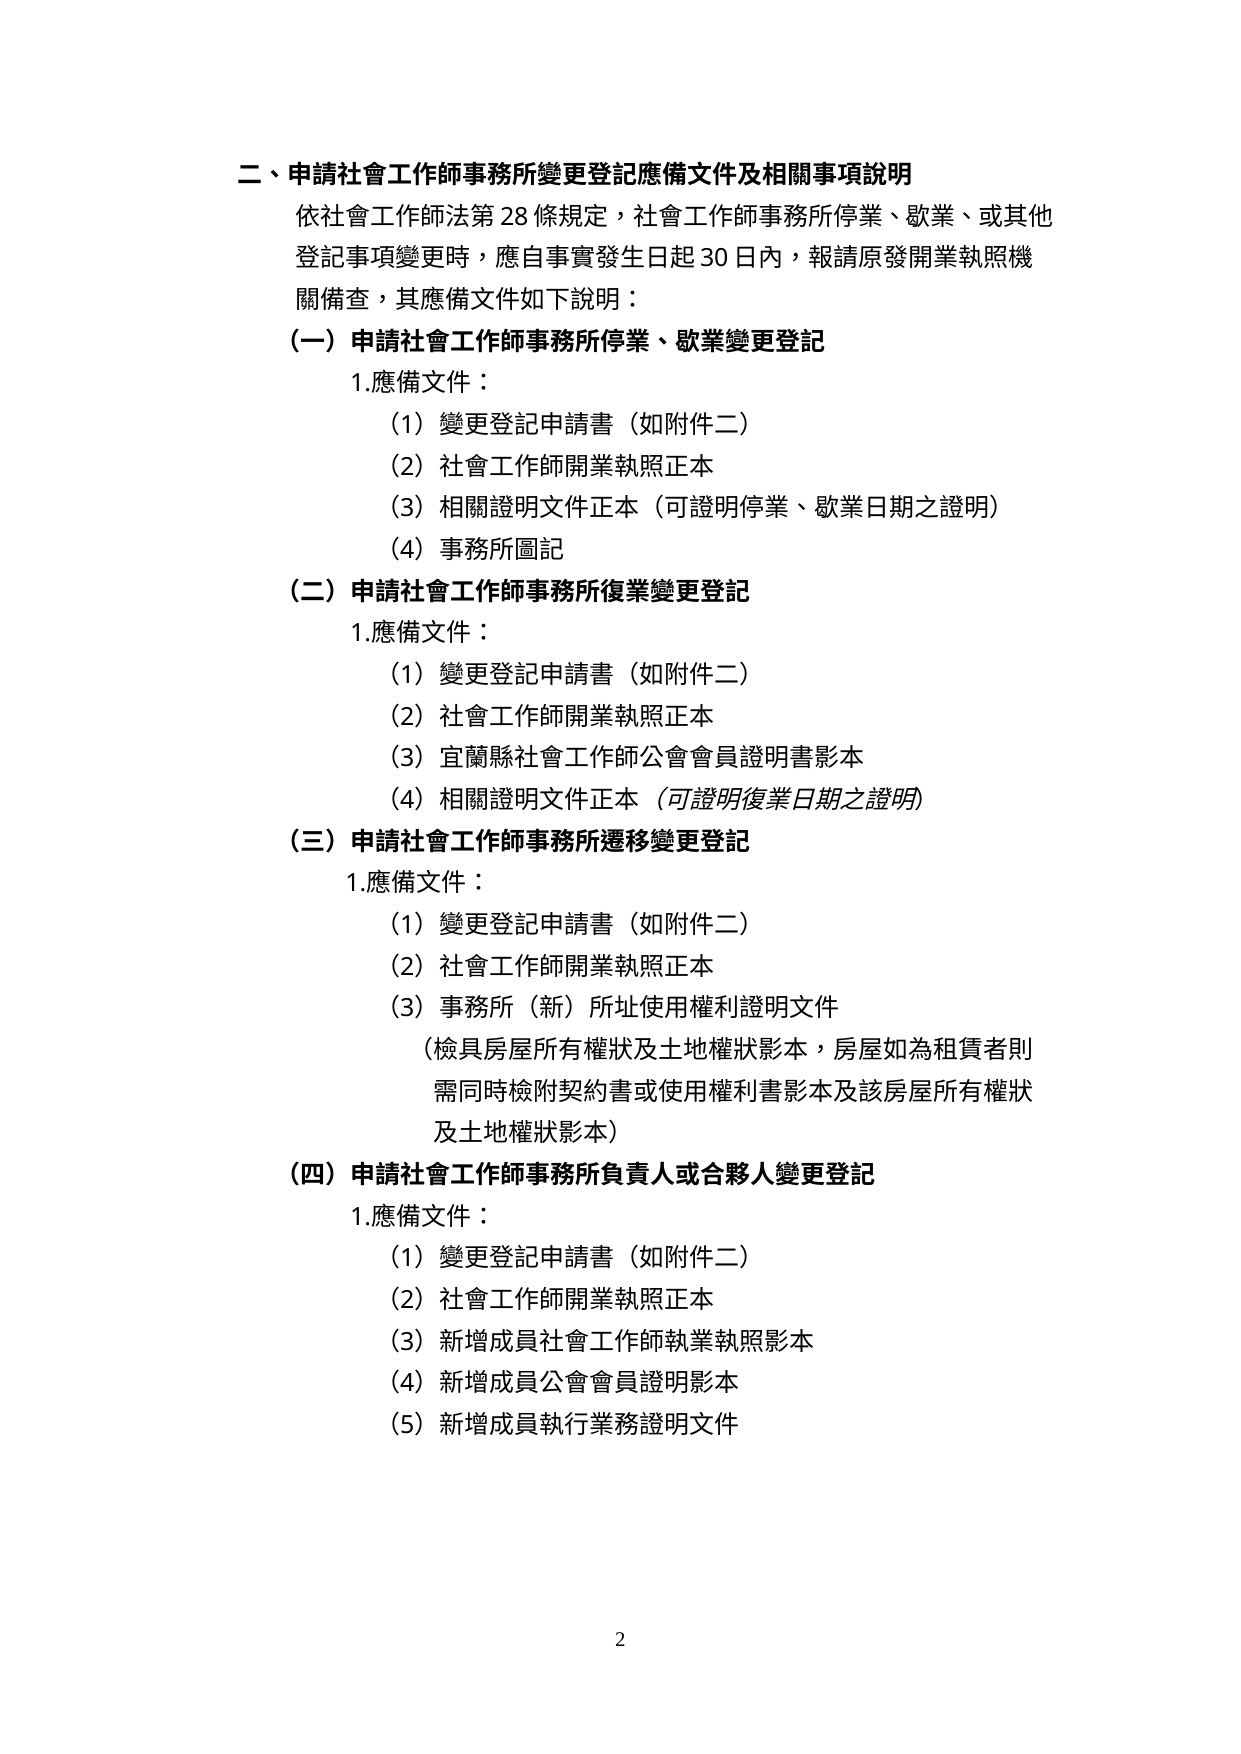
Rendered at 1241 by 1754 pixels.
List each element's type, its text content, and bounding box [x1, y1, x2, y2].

text （四）申請社會工作師事務所負責人或合夥人變更登記 [187, 1150, 1053, 1192]
text 二、申請社會工作師事務所變更登記應備文件及相關事項說明 [237, 150, 1053, 192]
text （2）社會工作師開業執照正本 [187, 442, 1053, 483]
text （1）變更登記申請書（如附件二） [187, 400, 1053, 442]
text （4）事務所圖記 [187, 525, 1053, 567]
text （2）社會工作師開業執照正本 [187, 1275, 1053, 1317]
text 1.應備文件： [262, 1192, 1053, 1233]
text （1）變更登記申請書（如附件二） [187, 900, 1053, 942]
text （三）申請社會工作師事務所遷移變更登記 [187, 817, 1053, 858]
text （3）新增成員社會工作師執業執照影本 [187, 1317, 1053, 1358]
text （2）社會工作師開業執照正本 [187, 692, 1053, 733]
text （3）相關證明文件正本（可證明停業、歇業日期之證明） [187, 483, 1053, 525]
text （一）申請社會工作師事務所停業、歇業變更登記 [187, 317, 1053, 358]
text 1.應備文件： [233, 858, 1053, 900]
text 依社會工作師法第28條規定，社會工作師事務所停業、歇業、或其他登記事項變更時，應自事實發生日起30日內，報請原發開業執照機關備查，其應備文件如下說明： [295, 192, 1053, 317]
text （5）新增成員執行業務證明文件 [187, 1400, 1053, 1442]
text （4）相關證明文件正本（可證明復業日期之證明） [187, 775, 1053, 817]
text （1）變更登記申請書（如附件二） [187, 650, 1053, 692]
text 1.應備文件： [187, 358, 1053, 400]
text 1.應備文件： [187, 608, 1053, 650]
text （二）申請社會工作師事務所復業變更登記 [187, 567, 1053, 608]
text （4）新增成員公會會員證明影本 [187, 1358, 1053, 1400]
text （3）事務所（新）所址使用權利證明文件 [187, 983, 1053, 1025]
text （2）社會工作師開業執照正本 [187, 942, 1053, 983]
text （1）變更登記申請書（如附件二） [187, 1233, 1053, 1275]
text （檢具房屋所有權狀及土地權狀影本，房屋如為租賃者則需同時檢附契約書或使用權利書影本及該房屋所有權狀及土地權狀影本） [408, 1025, 1053, 1150]
text （3）宜蘭縣社會工作師公會會員證明書影本 [187, 733, 1053, 775]
